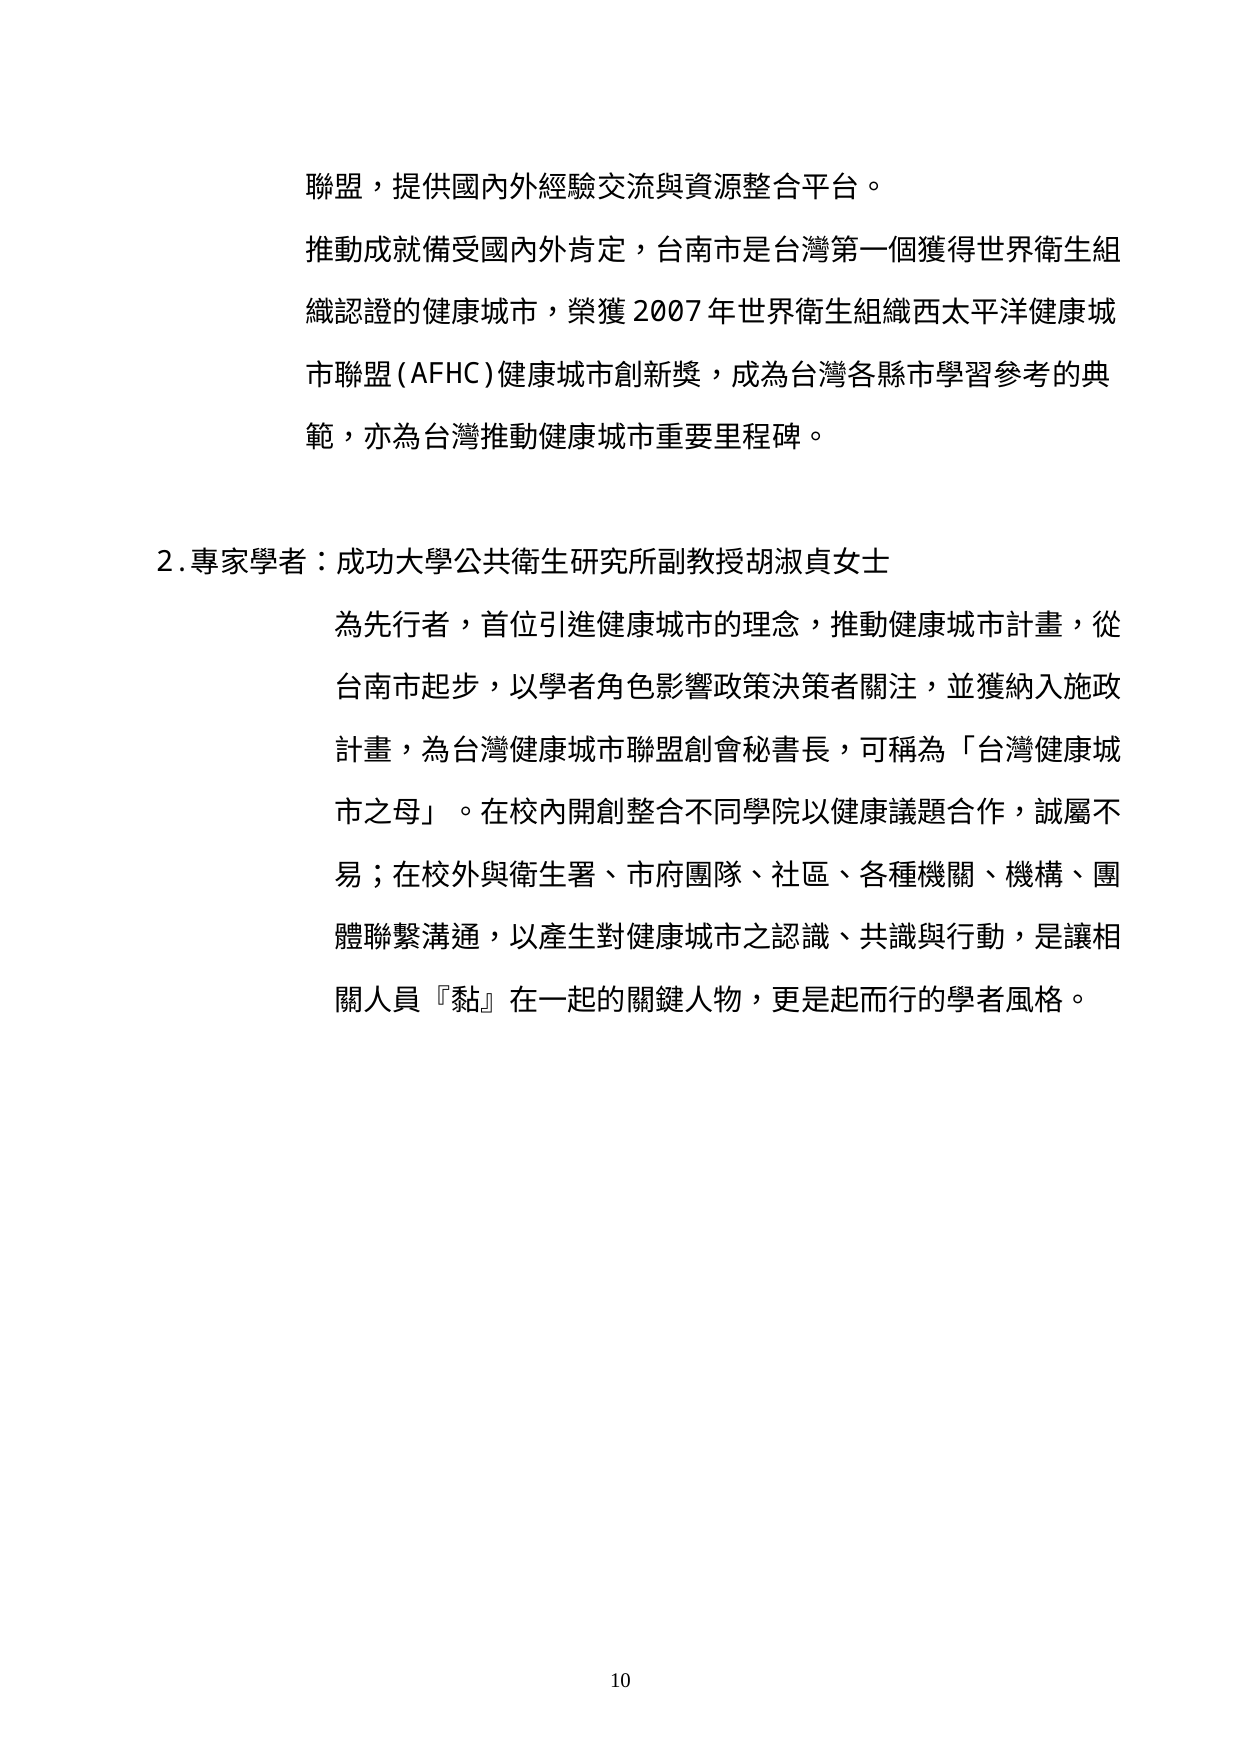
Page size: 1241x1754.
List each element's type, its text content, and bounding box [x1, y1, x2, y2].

text 推動成就備受國內外肯定，台南市是台灣第一個獲得世界衛生組織認證的健康城市，榮獲2007年世界衛生組織西太平洋健康城市聯盟(AFHC)健康城市創新獎，成為台灣各縣市學習參考的典範，亦為台灣推動健康城市重要里程碑。 [305, 206, 1122, 456]
text 2.專家學者：成功大學公共衛生研究所副教授胡淑貞女士 [156, 518, 1122, 581]
text 為先行者，首位引進健康城市的理念，推動健康城市計畫，從台南市起步，以學者角色影響政策決策者關注，並獲納入施政計畫，為台灣健康城市聯盟創會秘書長，可稱為「台灣健康城市之母」。在校內開創整合不同學院以健康議題合作，誠屬不易；在校外與衛生署、市府團隊、社區、各種機關、機構、團體聯繫溝通，以產生對健康城市之認識、共識與行動，是讓相關人員『黏』在一起的關鍵人物，更是起而行的學者風格。 [334, 581, 1122, 1018]
text 聯盟，提供國內外經驗交流與資源整合平台。 [305, 143, 1122, 206]
